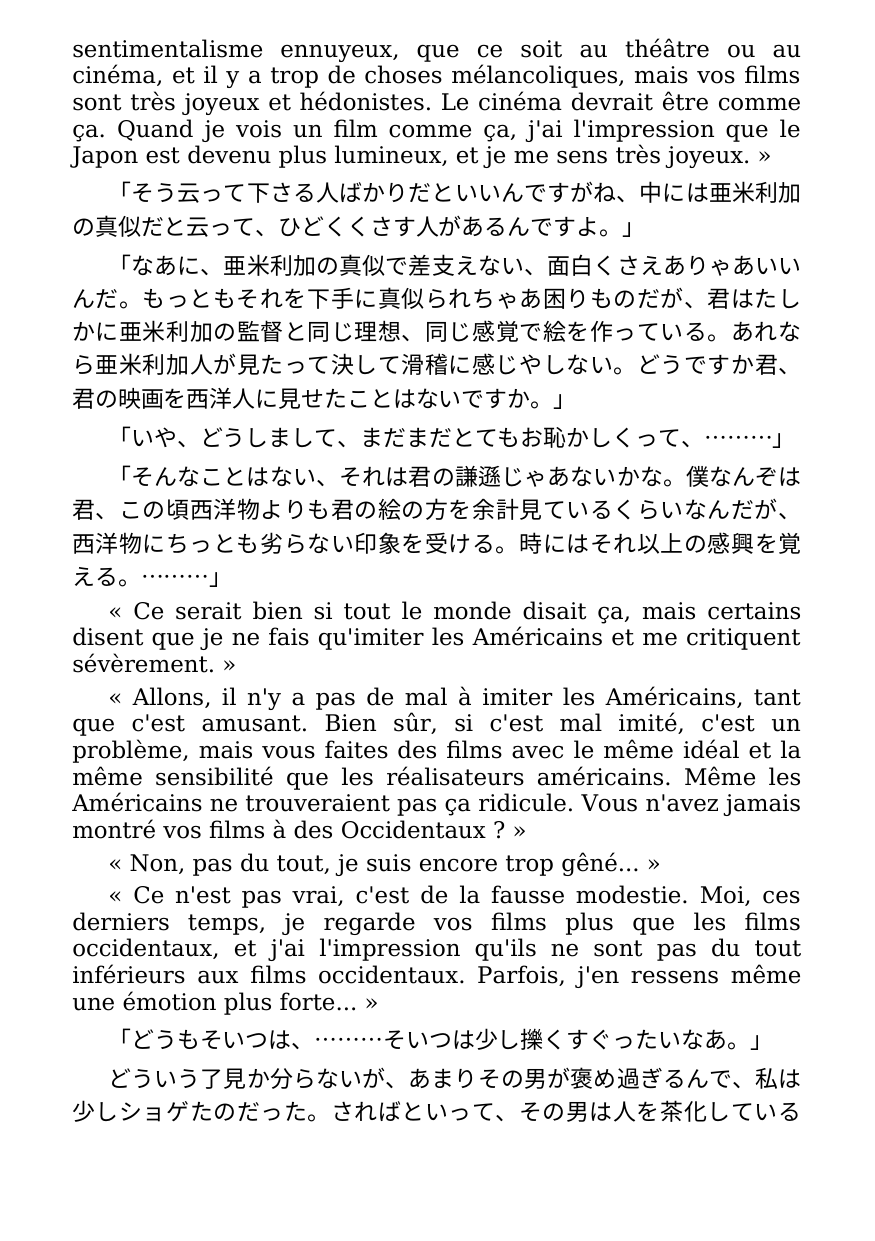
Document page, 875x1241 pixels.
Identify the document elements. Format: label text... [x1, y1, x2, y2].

text 「なあに、亜米利加の真似で差支えない、面白くさえありゃあいいんだ。もっともそれを下手に真似られちゃあ困りものだが、君はたしかに亜米利加の監督と同じ理想、同じ感覚で絵を作っている。あれなら亜米利加人が見たって決して滑稽に感じやしない。どうですか君、君の映画を西洋人に見せたことはないですか。」 [72, 248, 802, 414]
text 「そう云って下さる人ばかりだといいんですがね、中には亜米利加の真似だと云って、ひどくくさす人があるんですよ。」 [72, 175, 802, 242]
text « Ce n'est pas vrai, c'est de la fausse modestie. Moi, ces derniers temps, je regarde vos films plus que les films occidentaux, et j'ai l'impression qu'ils ne sont pas du tout inférieurs aux films occidentaux. Parfois, j'en ressens même une émotion plus forte... » [72, 882, 802, 1016]
text 「どうもそいつは、………そいつは少し擽くすぐったいなあ。」 [72, 1022, 802, 1055]
text sentimentalisme ennuyeux, que ce soit au théâtre ou au cinéma, et il y a trop de choses mélancoliques, mais vos films sont très joyeux et hédonistes. Le cinéma devrait être comme ça. Quand je vois un film comme ça, j'ai l'impression que le Japon est devenu plus lumineux, et je me sens très joyeux. » [72, 36, 802, 169]
text « Non, pas du tout, je suis encore trop gêné... » [72, 850, 802, 876]
text « Ce serait bien si tout le monde disait ça, mais certains disent que je ne fais qu'imiter les Américains et me critiquent sévèrement. » [72, 598, 802, 678]
text 「いや、どうしまして、まだまだとてもお恥かしくって、………」 [72, 420, 802, 453]
text 「そんなことはない、それは君の謙遜じゃあないかな。僕なんぞは君、この頃西洋物よりも君の絵の方を余計見ているくらいなんだが、西洋物にちっとも劣らない印象を受ける。時にはそれ以上の感興を覚える。………」 [72, 459, 802, 592]
text « Allons, il n'y a pas de mal à imiter les Américains, tant que c'est amusant. Bien sûr, si c'est mal imité, c'est un problème, mais vous faites des films avec le même idéal et la même sensibilité que les réalisateurs américains. Même les Américains ne trouveraient pas ça ridicule. Vous n'avez jamais montré vos films à des Occidentaux ? » [72, 684, 802, 844]
text どういう了見か分らないが、あまりその男が褒め過ぎるんで、私は少しショゲたのだった。さればといって、その男は人を茶化している [72, 1061, 802, 1127]
